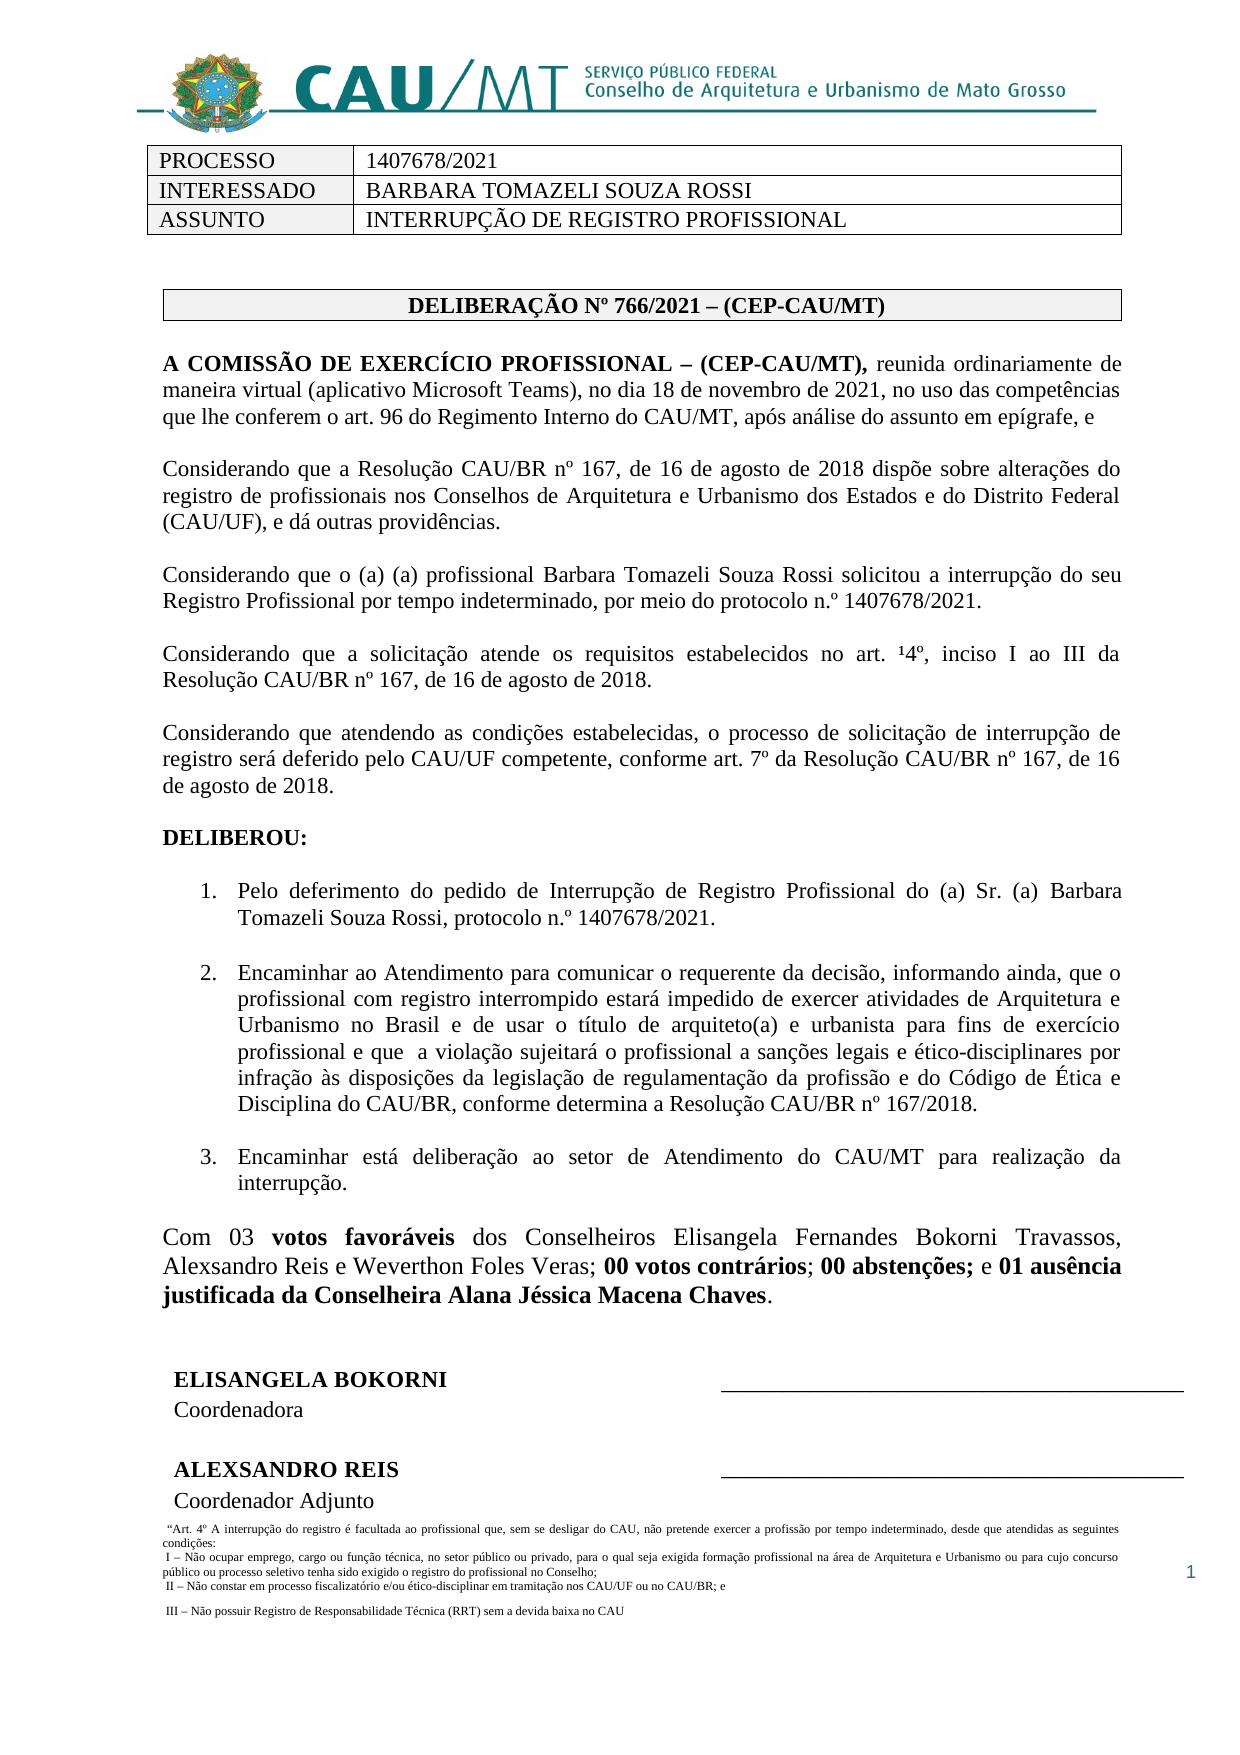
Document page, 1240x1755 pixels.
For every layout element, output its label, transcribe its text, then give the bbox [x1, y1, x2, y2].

text A COMISSÃO DE EXERCÍCIO PROFISSIONAL – (CEP-CAU/MT), reunida ordinariamente de maneira virtual (aplicativo Microsoft Teams), no dia 18 de novembro de 2021, no uso das competências que lhe conferem o art. 96 do Regimento Interno do CAU/MT, após análise do assunto em epígrafe, e [162, 350, 1122, 429]
text Considerando que atendendo as condições estabelecidas, o processo de solicitação de interrupção de registro será deferido pelo CAU/UF competente, conforme art. 7º da Resolução CAU/BR nº 167, de 16 de agosto de 2018. [162, 719, 1122, 798]
text Considerando que a Resolução CAU/BR nº 167, de 16 de agosto de 2018 dispõe sobre alterações do registro de profissionais nos Conselhos de Arquitetura e Urbanismo dos Estados e do Distrito Federal (CAU/UF), e dá outras providências. [162, 456, 1122, 534]
list Pelo deferimento do pedido de Interrupção de Registro Profissional do (a) Sr. (a) Barbara Tomazeli Souza Rossi, protocolo n.º 1407678/2021. [200, 877, 1122, 930]
text Considerando que a solicitação atende os requisitos estabelecidos no art. ¹4º, inciso I ao III da Resolução CAU/BR nº 167, de 16 de agosto de 2018. [162, 640, 1122, 693]
text Considerando que o (a) (a) profissional Barbara Tomazeli Souza Rossi solicitou a interrupção do seu Registro Profissional por tempo indeterminado, por meio do protocolo n.º 1407678/2021. [162, 561, 1122, 614]
text DELIBERAÇÃO Nº 766/2021 – (CEP-CAU/MT) [164, 290, 1121, 320]
list Encaminhar ao Atendimento para comunicar o requerente da decisão, informando ainda, que o profissional com registro interrompido estará impedido de exercer atividades de Arquitetura e Urbanismo no Brasil e de usar o título de arquiteto(a) e urbanista para fins de exercício profissional e que a violação sujeitará o profissional a sanções legais e ético-disciplinares por infração às disposições da legislação de regulamentação da profissão e do Código de Ética e Disciplina do CAU/BR, conforme determina a Resolução CAU/BR nº 167/2018. [200, 959, 1122, 1117]
table_header ELISANGELA BOKORNI Coordenadora alexsandro REIS Coordenador Adjunto [163, 1366, 710, 1517]
text DELIBEROU: [162, 824, 1122, 851]
text Com 03 votos favoráveis dos Conselheiros Elisangela Fernandes Bokorni Travassos, Alexsandro Reis e Weverthon Foles Veras; 00 votos contrários; 00 abstenções; e 01 ausência justificada da Conselheira Alana Jéssica Macena Chaves. [162, 1222, 1122, 1308]
list Encaminhar está deliberação ao setor de Atendimento do CAU/MT para realização da interrupção. [200, 1143, 1122, 1196]
table_header _____________________________________ _____________________________________ _____________________________________ _____________________________________ [710, 1366, 1207, 1517]
